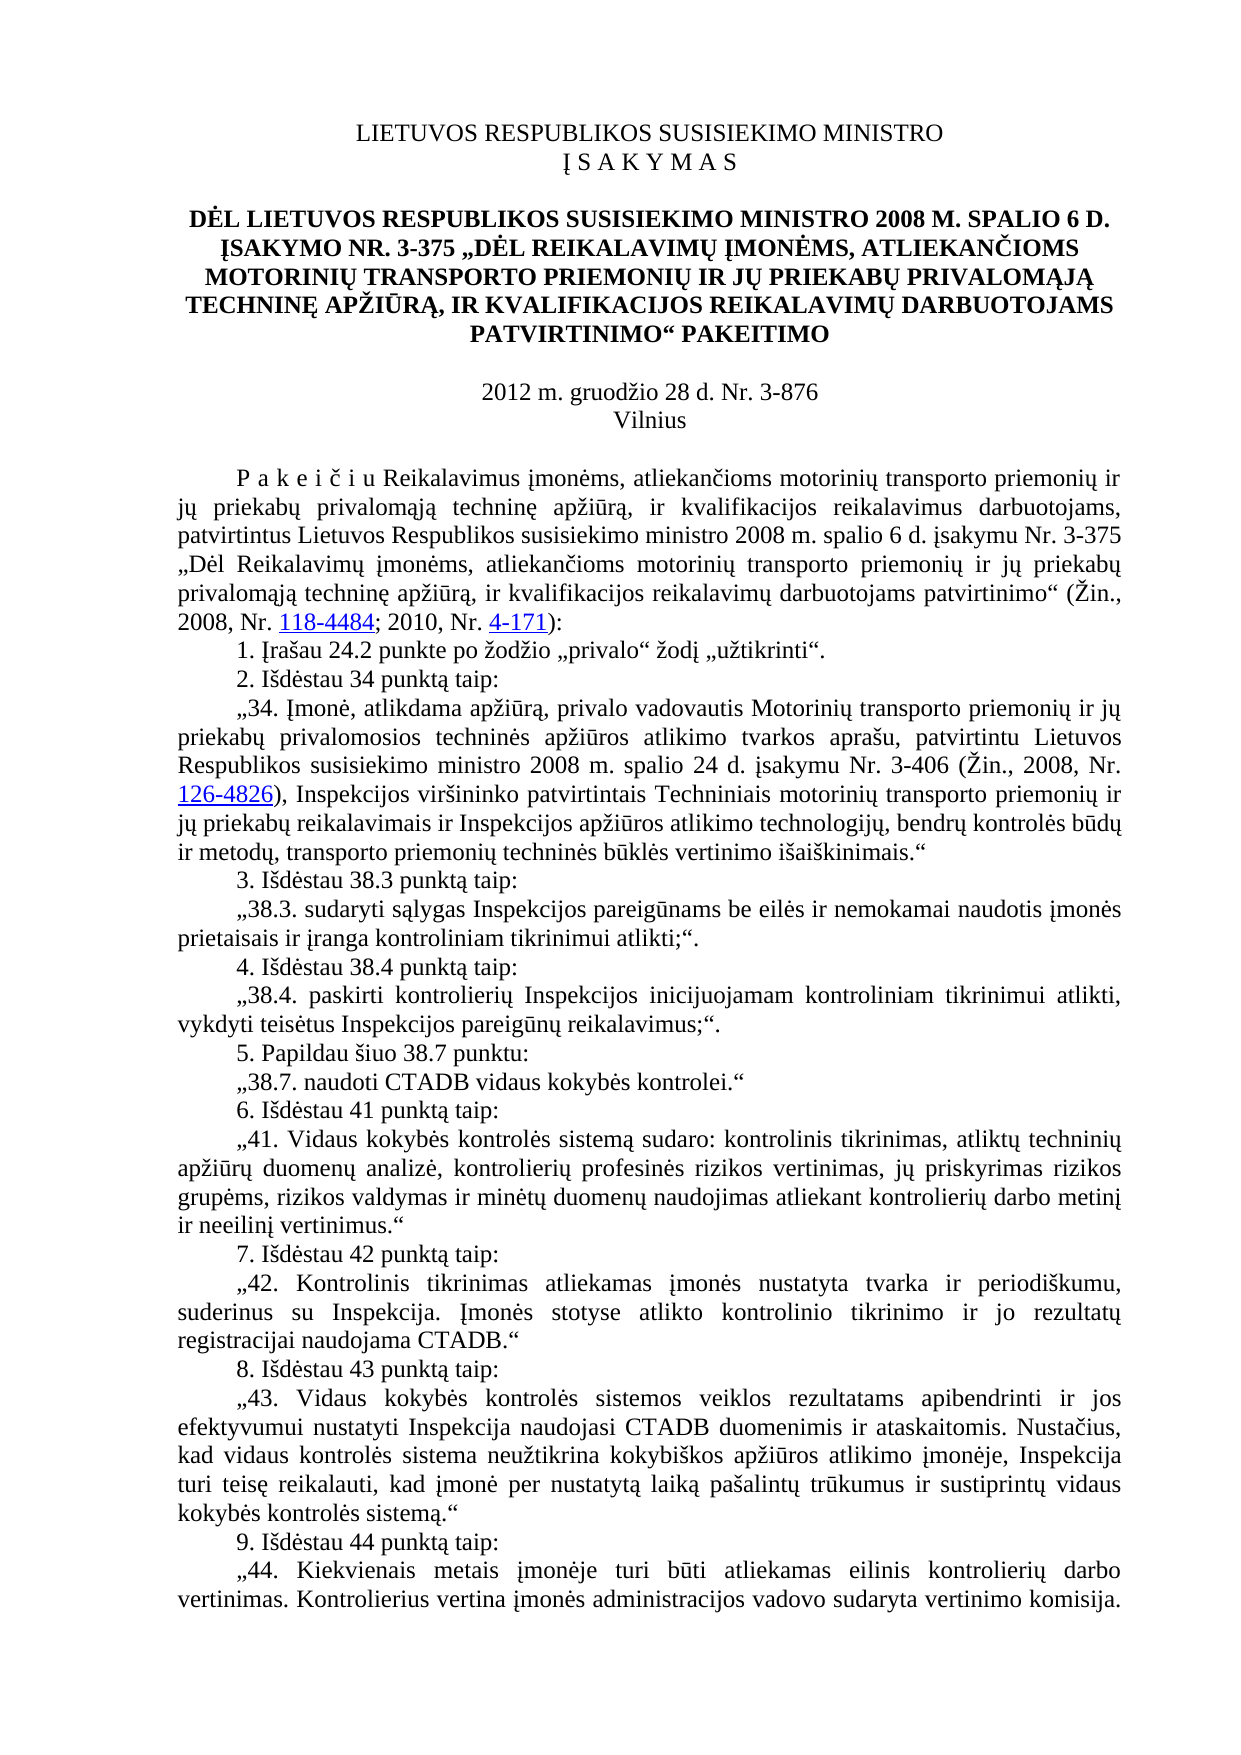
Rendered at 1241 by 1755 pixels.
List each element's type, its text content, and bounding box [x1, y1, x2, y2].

text „38.4. paskirti kontrolierių Inspekcijos inicijuojamam kontroliniam tikrinimui atlikti, vykdyti teisėtus Inspekcijos pareigūnų reikalavimus;“. [177, 981, 1122, 1038]
text 8. Išdėstau 43 punktą taip: [177, 1354, 1122, 1383]
text DĖL LIETUVOS RESPUBLIKOS SUSISIEKIMO MINISTRO 2008 M. SPALIO 6 D. ĮSAKYMO Nr. 3-375 „DĖL REIKALAVIMŲ ĮMONĖMS, ATLIEKANČIOMS MOTORINIŲ TRANSPORTO PRIEMONIŲ IR JŲ PRIEKABŲ PRIVALOMĄJĄ TECHNINĘ APŽIŪRĄ, IR KVALIFIKACIJOS REIKALAVIMŲ DARBUOTOJAMS PATVIRTINIMO“ PAKEITIMO [177, 204, 1122, 348]
text 5. Papildau šiuo 38.7 punktu: [177, 1038, 1122, 1067]
text 3. Išdėstau 38.3 punktą taip: [177, 866, 1122, 894]
text „34. Įmonė, atlikdama apžiūrą, privalo vadovautis Motorinių transporto priemonių ir jų priekabų privalomosios techninės apžiūros atlikimo tvarkos aprašu, patvirtintu Lietuvos Respublikos susisiekimo ministro 2008 m. spalio 24 d. įsakymu Nr. 3-406 (Žin., 2008, Nr. 126-4826), Inspekcijos viršininko patvirtintais Techniniais motorinių transporto priemonių ir jų priekabų reikalavimais ir Inspekcijos apžiūros atlikimo technologijų, bendrų kontrolės būdų ir metodų, transporto priemonių techninės būklės vertinimo išaiškinimais.“ [177, 693, 1122, 866]
text „38.7. naudoti CTADB vidaus kokybės kontrolei.“ [177, 1067, 1122, 1096]
text Į S A K Y M A S [177, 147, 1122, 176]
text LIETUVOS RESPUBLIKOS SUSISIEKIMO MINISTRO [177, 118, 1122, 147]
text 1. Įrašau 24.2 punkte po žodžio „privalo“ žodį „užtikrinti“. [177, 636, 1122, 664]
text 7. Išdėstau 42 punktą taip: [177, 1239, 1122, 1268]
text 4. Išdėstau 38.4 punktą taip: [177, 952, 1122, 981]
text „42. Kontrolinis tikrinimas atliekamas įmonės nustatyta tvarka ir periodiškumu, suderinus su Inspekcija. Įmonės stotyse atlikto kontrolinio tikrinimo ir jo rezultatų registracijai naudojama CTADB.“ [177, 1268, 1122, 1354]
text P a k e i č i u Reikalavimus įmonėms, atliekančioms motorinių transporto priemonių ir jų priekabų privalomąją techninę apžiūrą, ir kvalifikacijos reikalavimus darbuotojams, patvirtintus Lietuvos Respublikos susisiekimo ministro 2008 m. spalio 6 d. įsakymu Nr. 3-375 „Dėl Reikalavimų įmonėms, atliekančioms motorinių transporto priemonių ir jų priekabų privalomąją techninę apžiūrą, ir kvalifikacijos reikalavimų darbuotojams patvirtinimo“ (Žin., 2008, Nr. 118-4484; 2010, Nr. 4-171): [177, 463, 1122, 636]
text „43. Vidaus kokybės kontrolės sistemos veiklos rezultatams apibendrinti ir jos efektyvumui nustatyti Inspekcija naudojasi CTADB duomenimis ir ataskaitomis. Nustačius, kad vidaus kontrolės sistema neužtikrina kokybiškos apžiūros atlikimo įmonėje, Inspekcija turi teisę reikalauti, kad įmonė per nustatytą laiką pašalintų trūkumus ir sustiprintų vidaus kokybės kontrolės sistemą.“ [177, 1383, 1122, 1527]
text 2. Išdėstau 34 punktą taip: [177, 664, 1122, 693]
text „41. Vidaus kokybės kontrolės sistemą sudaro: kontrolinis tikrinimas, atliktų techninių apžiūrų duomenų analizė, kontrolierių profesinės rizikos vertinimas, jų priskyrimas rizikos grupėms, rizikos valdymas ir minėtų duomenų naudojimas atliekant kontrolierių darbo metinį ir neeilinį vertinimus.“ [177, 1124, 1122, 1239]
text Vilnius [177, 406, 1122, 434]
text 2012 m. gruodžio 28 d. Nr. 3-876 [177, 377, 1122, 406]
text „38.3. sudaryti sąlygas Inspekcijos pareigūnams be eilės ir nemokamai naudotis įmonės prietaisais ir įranga kontroliniam tikrinimui atlikti;“. [177, 894, 1122, 952]
text 6. Išdėstau 41 punktą taip: [177, 1096, 1122, 1124]
text „44. Kiekvienais metais įmonėje turi būti atliekamas eilinis kontrolierių darbo vertinimas. Kontrolierius vertina įmonės administracijos vadovo sudaryta vertinimo komisija. [177, 1556, 1122, 1613]
text 9. Išdėstau 44 punktą taip: [177, 1527, 1122, 1556]
